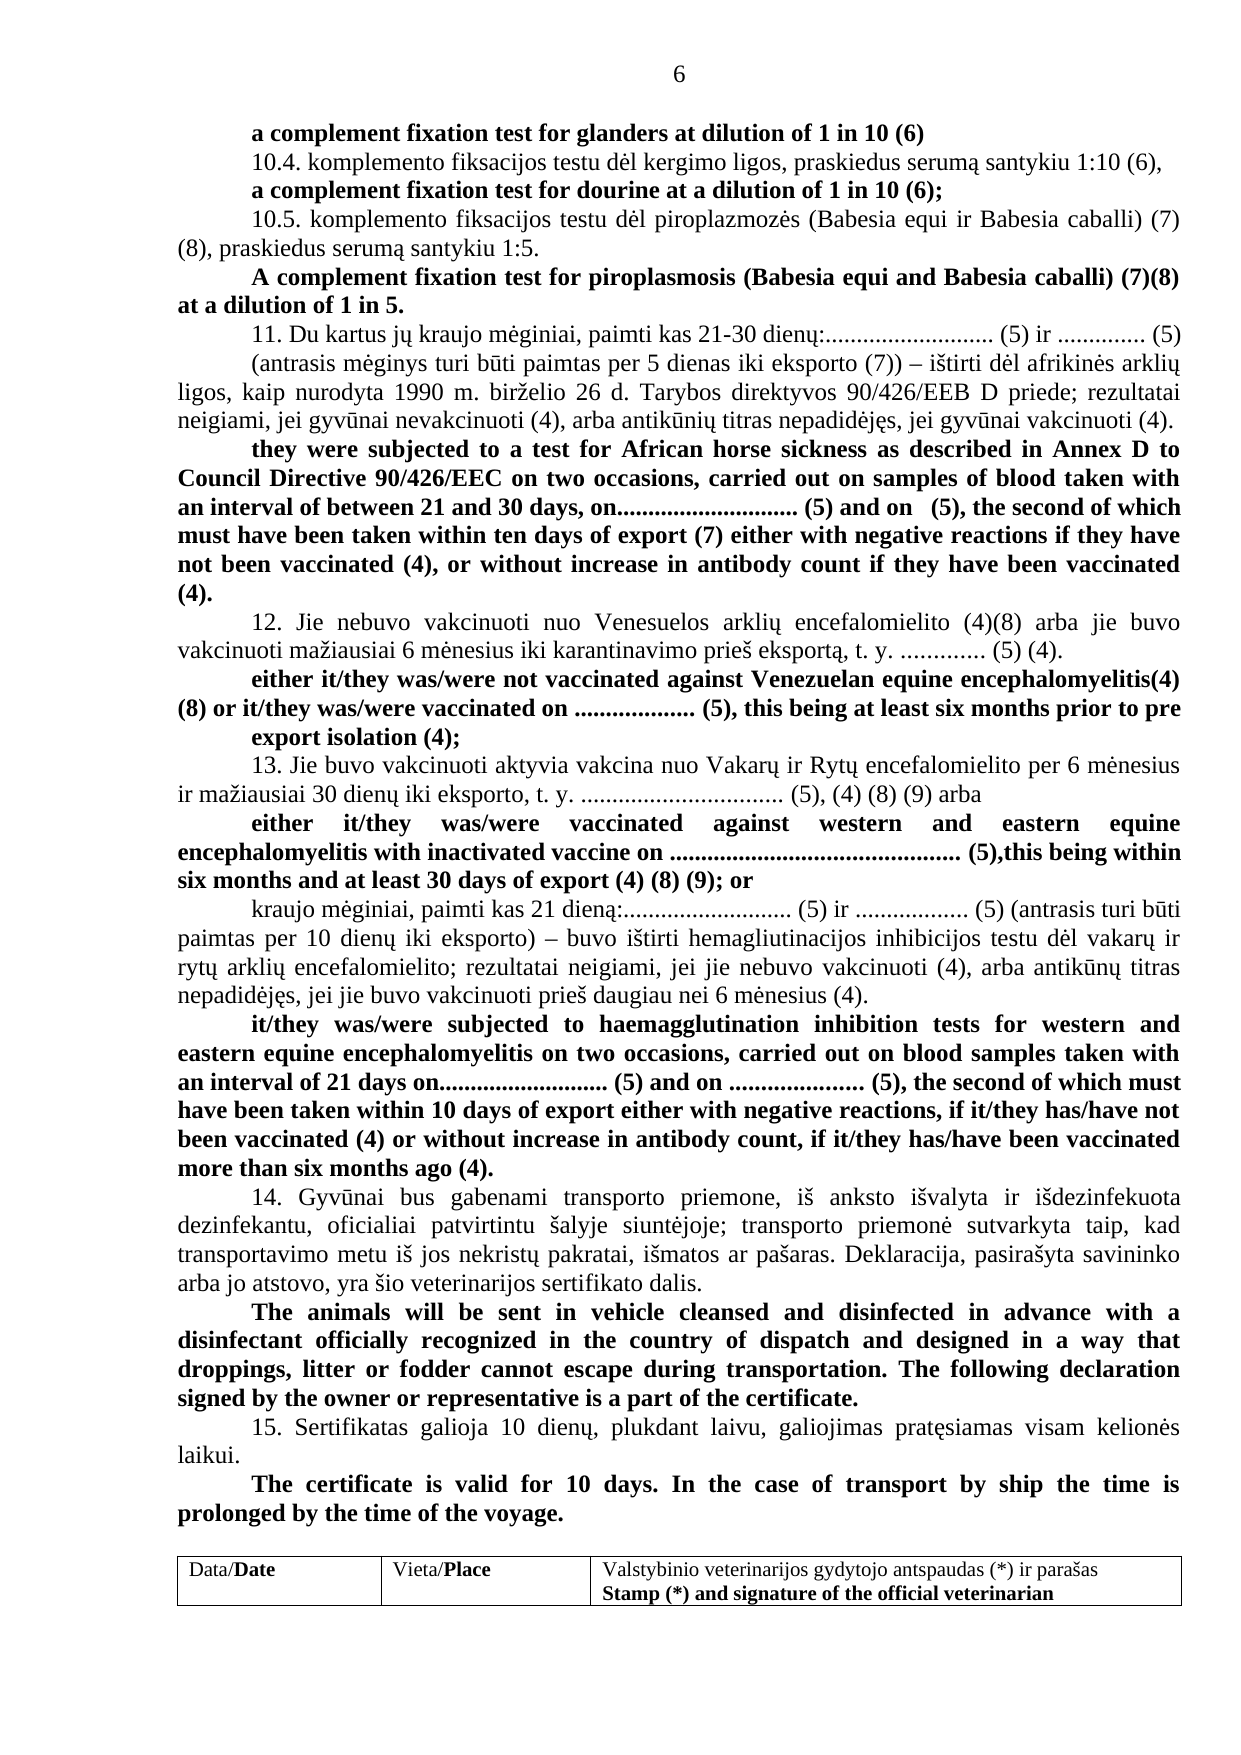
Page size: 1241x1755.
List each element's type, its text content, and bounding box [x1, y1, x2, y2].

text 14. Gyvūnai bus gabenami transporto priemone, iš anksto išvalyta ir išdezinfekuota dezinfekantu, oficialiai patvirtintu šalyje siuntėjoje; transporto priemonė sutvarkyta taip, kad transportavimo metu iš jos nekristų pakratai, išmatos ar pašaras. Deklaracija, pasirašyta savininko arba jo atstovo, yra šio veterinarijos sertifikato dalis. [177, 1182, 1181, 1297]
text a complement fixation test for glanders at dilution of 1 in 10 (6) [177, 118, 1181, 147]
text 11. Du kartus jų kraujo mėginiai, paimti kas 21-30 dienų:........................... (5) ir (5) [177, 319, 1181, 348]
text (antrasis mėginys turi būti paimtas per 5 dienas iki eksporto (7)) – ištirti dėl afrikinės arklių ligos, kaip nurodyta 1990 m. birželio 26 d. Tarybos direktyvos 90/426/EEB D priede; rezultatai neigiami, jei gyvūnai nevakcinuoti (4), arba antikūnių titras nepadidėjęs, jei gyvūnai vakcinuoti (4). [177, 348, 1181, 434]
text 15. Sertifikatas galioja 10 dienų, plukdant laivu, galiojimas pratęsiamas visam kelionės laikui. [177, 1412, 1181, 1469]
text 12. Jie nebuvo vakcinuoti nuo Venesuelos arklių encefalomielito (4)(8) arba jie buvo vakcinuoti mažiausiai 6 mėnesius iki karantinavimo prieš eksportą, t. y. (5) (4). [177, 607, 1181, 664]
text The certificate is valid for 10 days. In the case of transport by ship the time is prolonged by the time of the voyage. [177, 1469, 1181, 1527]
table_header Valstybinio veterinarijos gydytojo antspaudas (*) ir parašas Stamp (*) and signature of the official veterinarian [591, 1557, 1181, 1605]
text 10.4. komplemento fiksacijos testu dėl kergimo ligos, praskiedus serumą santykiu 1:10 (6), [177, 147, 1181, 176]
text either it/they was/were vaccinated against western and eastern equine encephalomyelitis with inactivated vaccine on (5),this being within [177, 808, 1181, 866]
text The animals will be sent in vehicle cleansed and disinfected in advance with a disinfectant officially recognized in the country of dispatch and designed in a way that droppings, litter or fodder cannot escape during transportation. The following declaration signed by the owner or representative is a part of the certificate. [177, 1297, 1181, 1412]
text A complement fixation test for piroplasmosis (Babesia equi and Babesia caballi) (7)(8) at a dilution of 1 in 5. [177, 262, 1181, 319]
text 13. Jie buvo vakcinuoti aktyvia vakcina nuo Vakarų ir Rytų encefalomielito per 6 mėnesius ir mažiausiai 30 dienų iki eksporto, t. y. (5), (4) (8) (9) arba [177, 751, 1181, 808]
text have been taken within 10 days of export either with negative reactions, if it/they has/have not been vaccinated (4) or without increase in antibody count, if it/they has/have been vaccinated more than six months ago (4). [177, 1096, 1181, 1182]
text it/they was/were subjected to haemagglutination inhibition tests for western and eastern equine encephalomyelitis on two occasions, carried out on blood samples taken with an interval of 21 days on........................... (5) and on (5), the second of which must [177, 1009, 1181, 1096]
table_header Vieta/Place [382, 1557, 590, 1605]
text export isolation (4); [177, 722, 1181, 751]
text a complement fixation test for dourine at a dilution of 1 in 10 (6); [177, 176, 1181, 204]
text they were subjected to a test for African horse sickness as described in Annex D to Council Directive 90/426/EEC on two occasions, carried out on samples of blood taken with an interval of between 21 and 30 days, on............................. (5) and on (5), the second of which [177, 434, 1181, 521]
text six months and at least 30 days of export (4) (8) (9); or [177, 866, 1181, 894]
text paimtas per 10 dienų iki eksporto) – buvo ištirti hemagliutinacijos inhibicijos testu dėl vakarų ir rytų arklių encefalomielito; rezultatai neigiami, jei jie nebuvo vakcinuoti (4), arba antikūnų titras nepadidėjęs, jei jie buvo vakcinuoti prieš daugiau nei 6 mėnesius (4). [177, 923, 1181, 1009]
text either it/they was/were not vaccinated against Venezuelan equine encephalomyelitis(4) (8) or it/they was/were vaccinated on (5), this being at least six months prior to pre [177, 664, 1181, 722]
table_header Data/Date [178, 1557, 381, 1605]
text 10.5. komplemento fiksacijos testu dėl piroplazmozės (Babesia equi ir Babesia caballi) (7)(8), praskiedus serumą santykiu 1:5. [177, 204, 1181, 262]
text must have been taken within ten days of export (7) either with negative reactions if they have not been vaccinated (4), or without increase in antibody count if they have been vaccinated (4). [177, 521, 1181, 607]
text kraujo mėginiai, paimti kas 21 dieną:........................... (5) ir (5) (antrasis turi būti [177, 894, 1181, 923]
